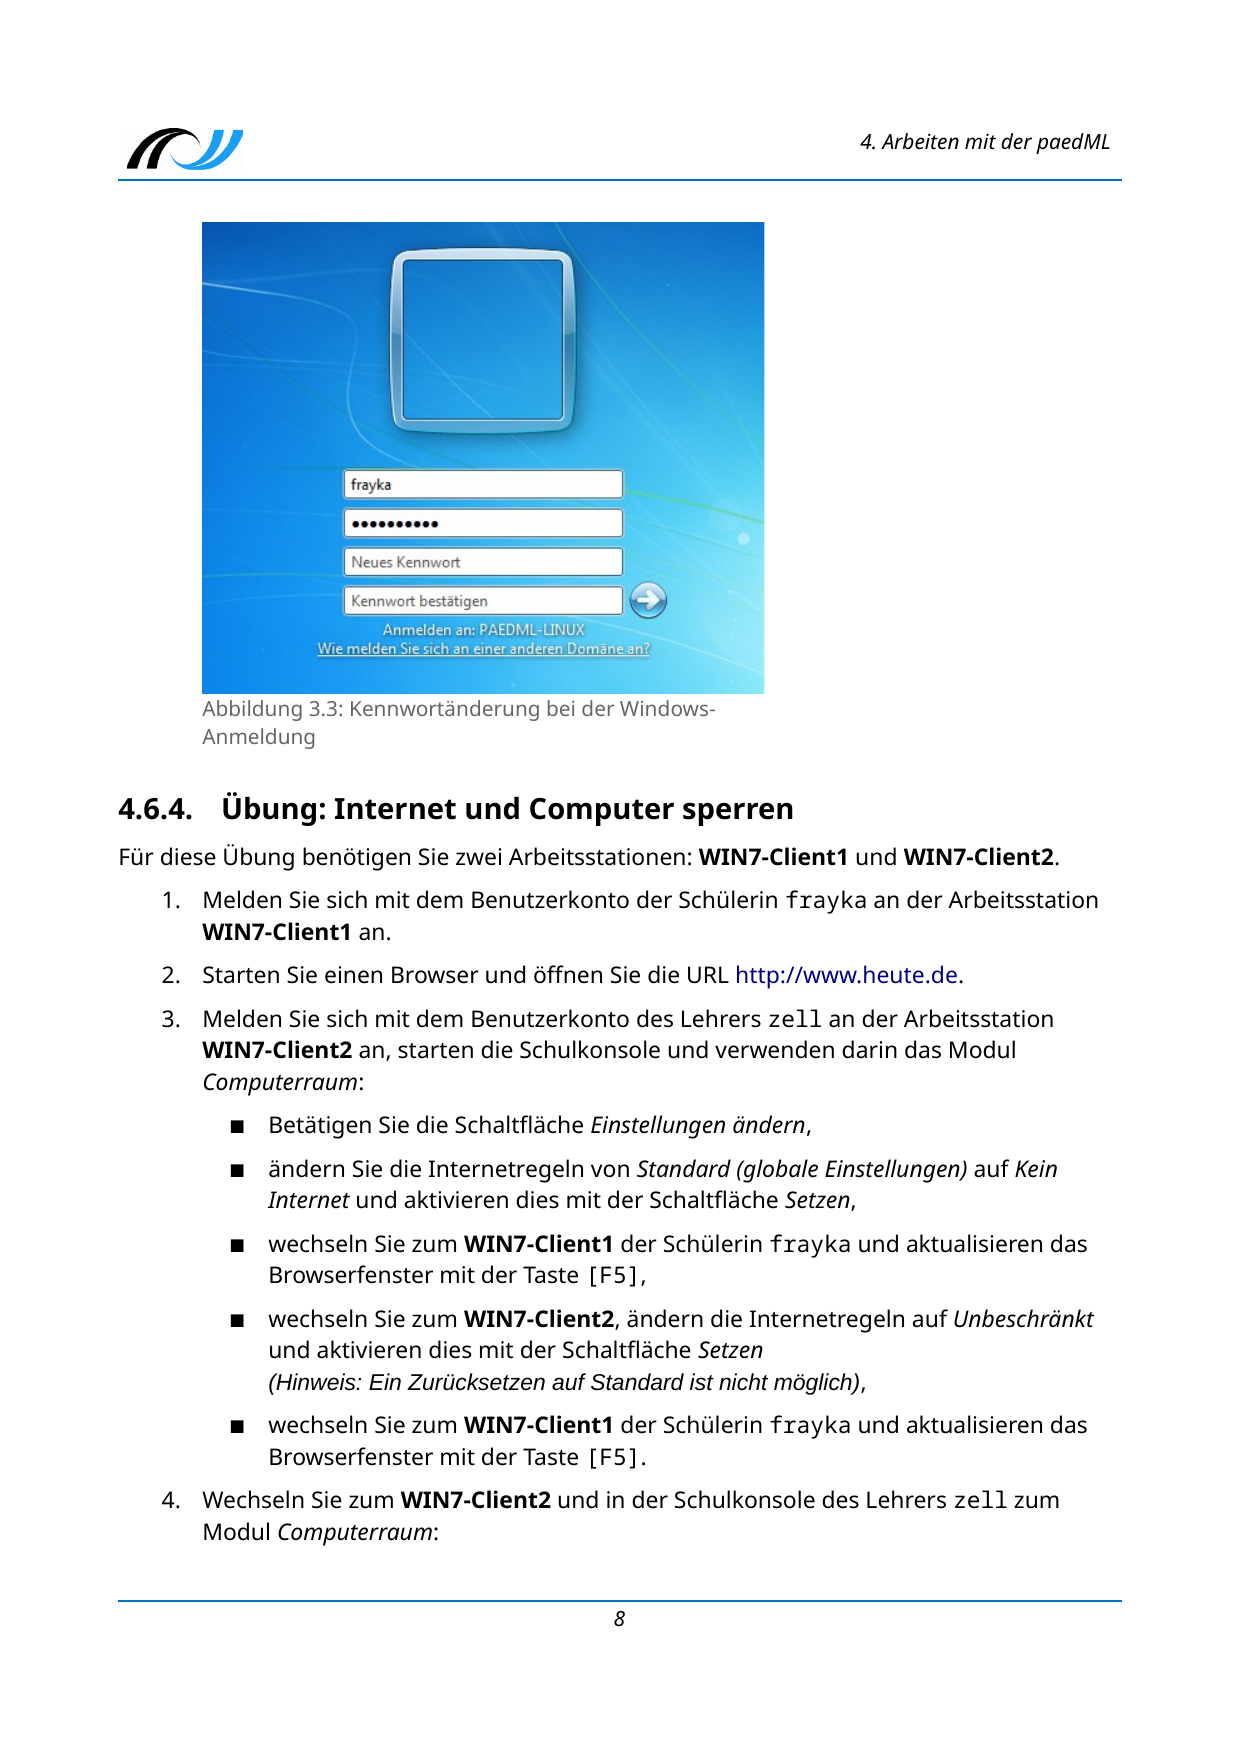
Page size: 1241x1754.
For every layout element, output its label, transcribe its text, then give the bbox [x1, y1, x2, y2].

picture [127, 128, 243, 170]
list Betätigen Sie die Schaltfläche Einstellungen ändern, [231, 1109, 1122, 1141]
list Wechseln Sie zum WIN7-Client2 und in der Schulkonsole des Lehrers zell zum Modul Computerraum: [156, 1484, 1122, 1547]
list Melden Sie sich mit dem Benutzerkonto des Lehrers zell an der Arbeitsstation WIN7-Client2 an, starten die Schulkonsole und verwenden darin das Modul Computerraum: [156, 1003, 1122, 1097]
list wechseln Sie zum WIN7-Client2, ändern die Internetregeln auf Unbeschränkt und aktivieren dies mit der Schaltfläche Setzen (Hinweis: Ein Zurücksetzen auf Standard ist nicht möglich), [231, 1303, 1122, 1397]
list wechseln Sie zum WIN7-Client1 der Schülerin frayka und aktualisieren das Browserfenster mit der Taste [F5], [231, 1228, 1122, 1291]
list Melden Sie sich mit dem Benutzerkonto der Schülerin frayka an der Arbeitsstation WIN7-Client1 an. [156, 884, 1122, 947]
list wechseln Sie zum WIN7-Client1 der Schülerin frayka und aktualisieren das Browserfenster mit der Taste [F5]. [231, 1409, 1122, 1472]
list Abbildung 3.3: Kennwortänderung bei der Windows-Anmeldung [202, 694, 764, 751]
text Für diese Übung benötigen Sie zwei Arbeitsstationen: WIN7-Client1 und WIN7-Client2. [118, 841, 1122, 872]
list ändern Sie die Internetregeln von Standard (globale Einstellungen) auf Kein Internet und aktivieren dies mit der Schaltfläche Setzen, [231, 1153, 1122, 1216]
subtitle Übung: Internet und Computer sperren [118, 788, 1122, 828]
list Starten Sie einen Browser und öffnen Sie die URL http://www.heute.de. [156, 959, 1122, 991]
picture [202, 222, 765, 694]
